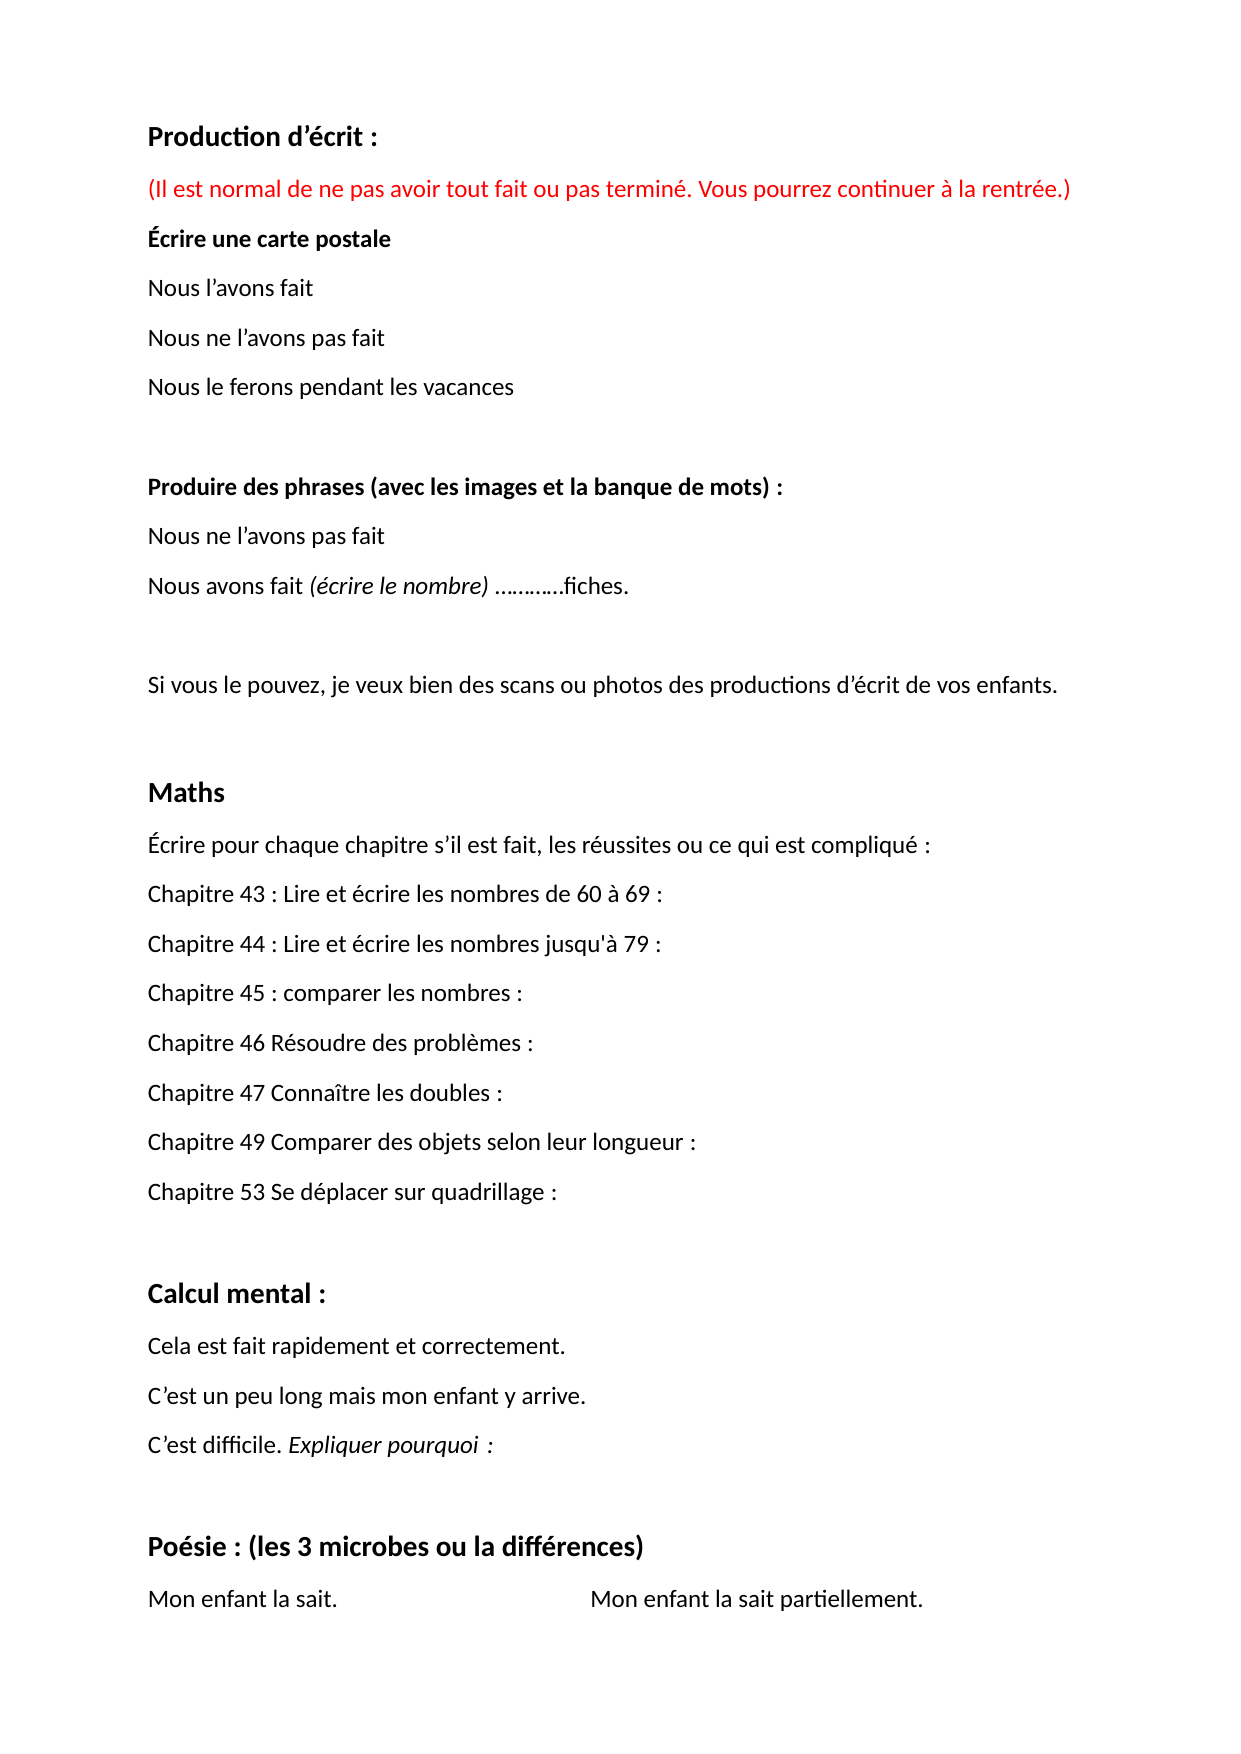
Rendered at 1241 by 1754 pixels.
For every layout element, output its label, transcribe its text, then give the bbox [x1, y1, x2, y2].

text Chapitre 43 : Lire et écrire les nombres de 60 à 69 : [148, 878, 1092, 909]
text C’est un peu long mais mon enfant y arrive. [148, 1380, 1092, 1410]
text (Il est normal de ne pas avoir tout fait ou pas terminé. Vous pourrez continuer à la rentrée.) [148, 173, 1092, 204]
text Cela est fait rapidement et correctement. [148, 1330, 1092, 1361]
text Nous l’avons fait [148, 272, 1092, 303]
text C’est difficile. Expliquer pourquoi : [148, 1429, 1092, 1460]
text Nous ne l’avons pas fait [148, 322, 1092, 352]
text Écrire une carte postale [148, 223, 1092, 253]
text Écrire pour chaque chapitre s’il est fait, les réussites ou ce qui est compliqué : [148, 829, 1092, 859]
text Chapitre 45 : comparer les nombres : [148, 978, 1092, 1008]
text Chapitre 46 Résoudre des problèmes : [148, 1027, 1092, 1058]
text Produire des phrases (avec les images et la banque de mots) : [148, 471, 1092, 501]
text Chapitre 53 Se déplacer sur quadrillage : [148, 1176, 1092, 1206]
text Poésie : (les 3 microbes ou la différences) [148, 1528, 1092, 1564]
text Mon enfant la sait. Mon enfant la sait partiellement. [148, 1584, 1092, 1614]
text Si vous le pouvez, je veux bien des scans ou photos des productions d’écrit de vos enfants. [148, 669, 1092, 699]
text Chapitre 47 Connaître les doubles : [148, 1077, 1092, 1107]
text Maths [148, 774, 1092, 809]
text Nous avons fait (écrire le nombre) …………fiches. [148, 570, 1092, 600]
text Production d’écrit : [148, 118, 1092, 154]
text Calcul mental : [148, 1275, 1092, 1311]
text Nous le ferons pendant les vacances [148, 372, 1092, 402]
text Nous ne l’avons pas fait [148, 520, 1092, 551]
text Chapitre 44 : Lire et écrire les nombres jusqu'à 79 : [148, 928, 1092, 958]
text Chapitre 49 Comparer des objets selon leur longueur : [148, 1126, 1092, 1157]
